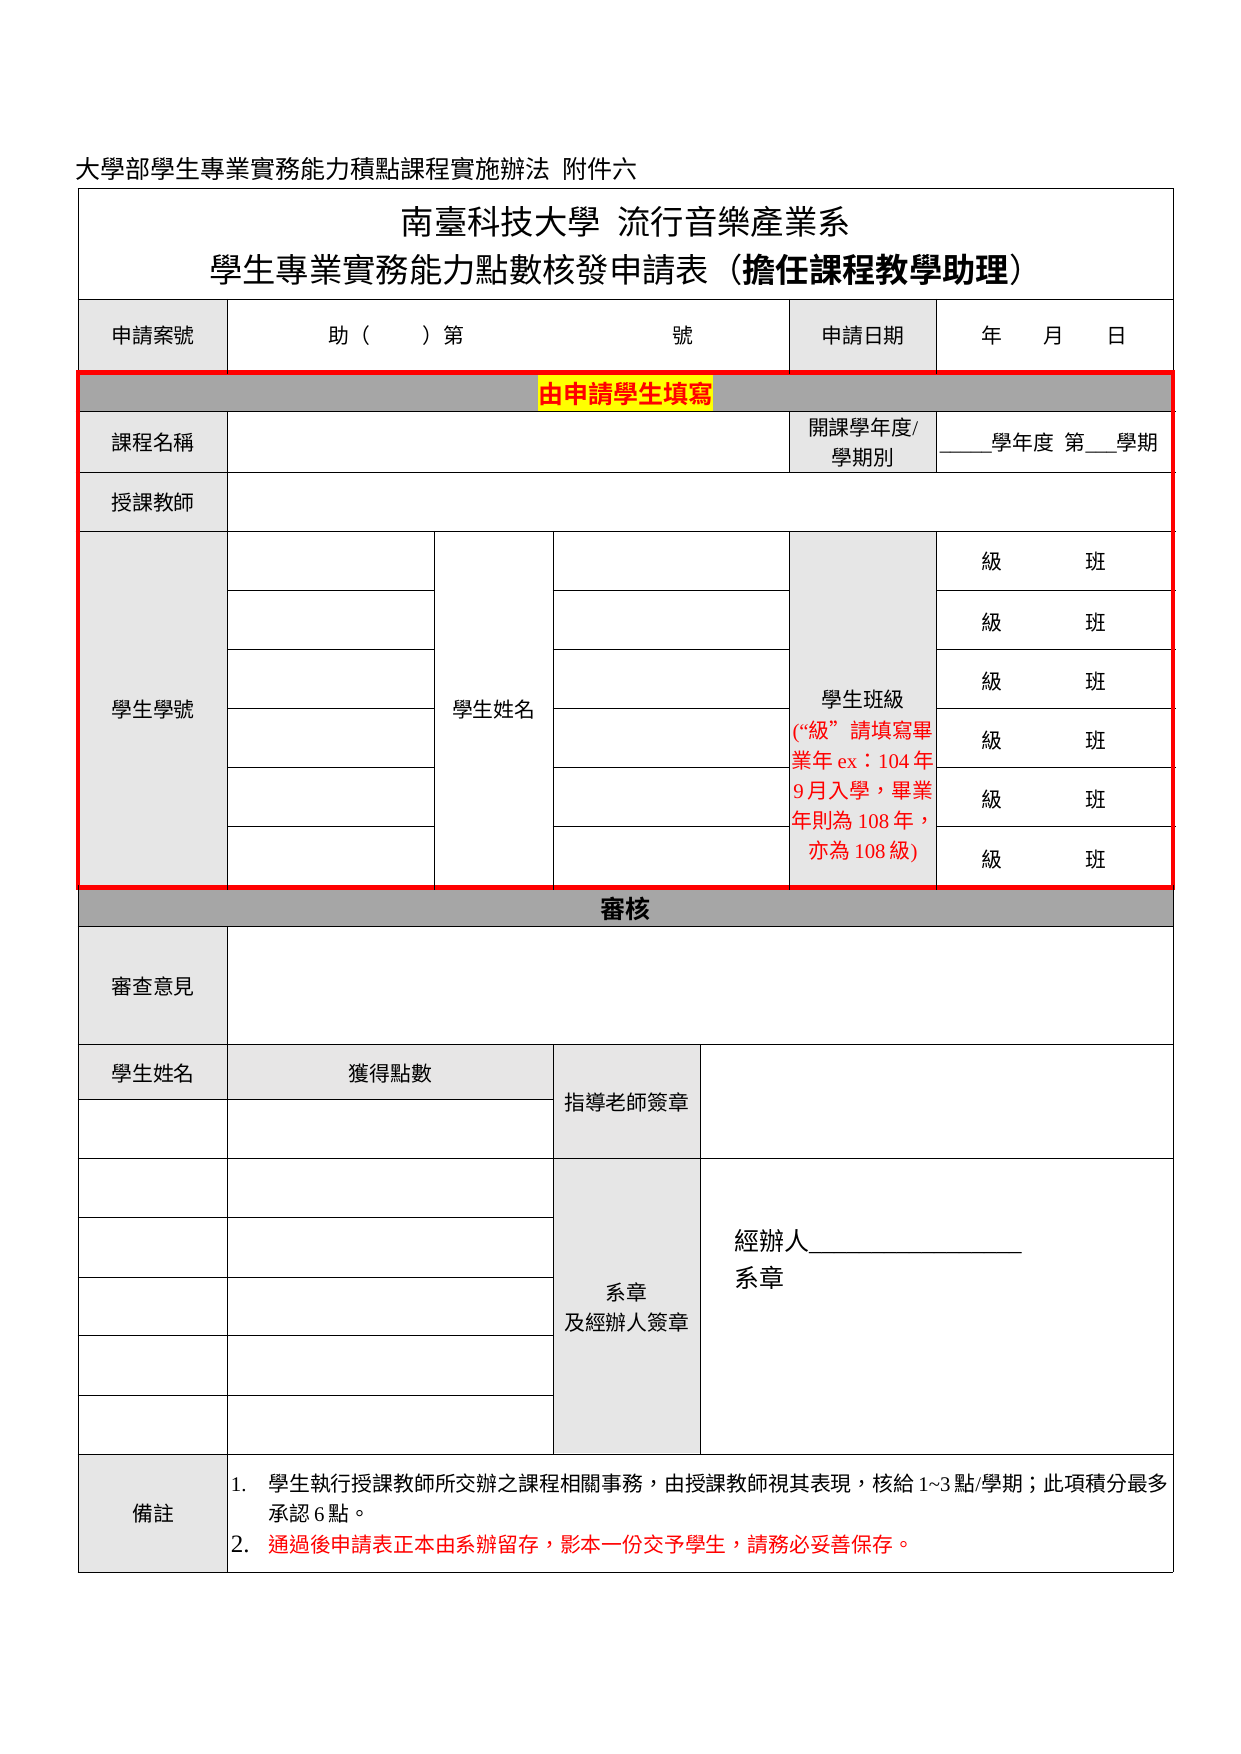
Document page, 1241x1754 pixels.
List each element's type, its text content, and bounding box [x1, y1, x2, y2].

table_cell [554, 768, 789, 826]
table_cell 審查意見 [79, 927, 227, 1044]
table_cell 開課學年度/ 學期別 [790, 412, 936, 472]
table_cell [228, 591, 434, 649]
table_cell 授課教師 [80, 473, 227, 531]
table_cell [228, 768, 434, 826]
table_cell 備註 [79, 1455, 227, 1572]
table_cell 級 班 [937, 827, 1171, 885]
table_cell 申請日期 [790, 300, 936, 370]
table_cell 級 班 [937, 709, 1171, 767]
table_cell 學生姓名 [435, 532, 553, 885]
table_cell [79, 1159, 227, 1217]
table_header 南臺科技大學 流行音樂產業系 學生專業實務能力點數核發申請表（擔任課程教學助理） [79, 189, 1173, 299]
table_cell [79, 1100, 227, 1158]
table_cell [554, 591, 789, 649]
table_cell [228, 1159, 553, 1217]
table_cell [228, 650, 434, 708]
table_cell 由申請學生填寫 [80, 375, 1171, 411]
table_cell [228, 1218, 553, 1276]
table_cell [228, 927, 1173, 1044]
table_cell 申請案號 [79, 300, 227, 370]
table_cell 學生執行授課教師所交辦之課程相關事務，由授課教師視其表現，核給1~3點/學期；此項積分最多承認6點。 通過後申請表正本由系辦留存，影本一份交予學生，請務必妥善保存。 [228, 1455, 1173, 1572]
table_cell [79, 1396, 227, 1453]
table_cell [228, 709, 434, 767]
table_cell [228, 473, 1171, 531]
table_cell [228, 412, 789, 472]
table_cell 級 班 [937, 768, 1171, 826]
table_cell 系章 及經辦人簽章 [554, 1159, 700, 1453]
table_cell [228, 1278, 553, 1335]
text 大學部學生專業實務能力積點課程實施辦法 附件六 [75, 126, 1165, 188]
table_cell [79, 1218, 227, 1276]
table_cell 獲得點數 [228, 1045, 553, 1099]
table_cell [79, 1278, 227, 1335]
table_cell [701, 1045, 1173, 1158]
table_cell 學生班級 (“級”請填寫畢業年ex：104年9月入學，畢業年則為108年，亦為108級) [790, 532, 936, 885]
table_cell [554, 650, 789, 708]
table_cell 審核 [79, 890, 1173, 926]
table_cell [228, 532, 434, 590]
table_cell 年 月 日 [937, 300, 1173, 370]
table_cell 級 班 [937, 591, 1171, 649]
table_cell _____學年度 第___學期 [937, 412, 1171, 472]
table_cell [554, 532, 789, 590]
table_cell 經辦人_________________ 系章 [701, 1159, 1173, 1453]
table_cell [228, 1396, 553, 1453]
table_cell [228, 1336, 553, 1394]
table_cell 助（ ）第 號 [228, 300, 789, 370]
table_cell 級 班 [937, 532, 1171, 590]
table_cell 學生姓名 [79, 1045, 227, 1099]
table_cell [554, 709, 789, 767]
table_cell [554, 827, 789, 885]
table_cell [228, 1100, 553, 1158]
table_cell 課程名稱 [80, 412, 227, 472]
table_cell [79, 1336, 227, 1394]
table_cell 學生學號 [80, 532, 227, 885]
table_cell [228, 827, 434, 885]
table_cell 級 班 [937, 650, 1171, 708]
table_cell 指導老師簽章 [554, 1045, 700, 1158]
